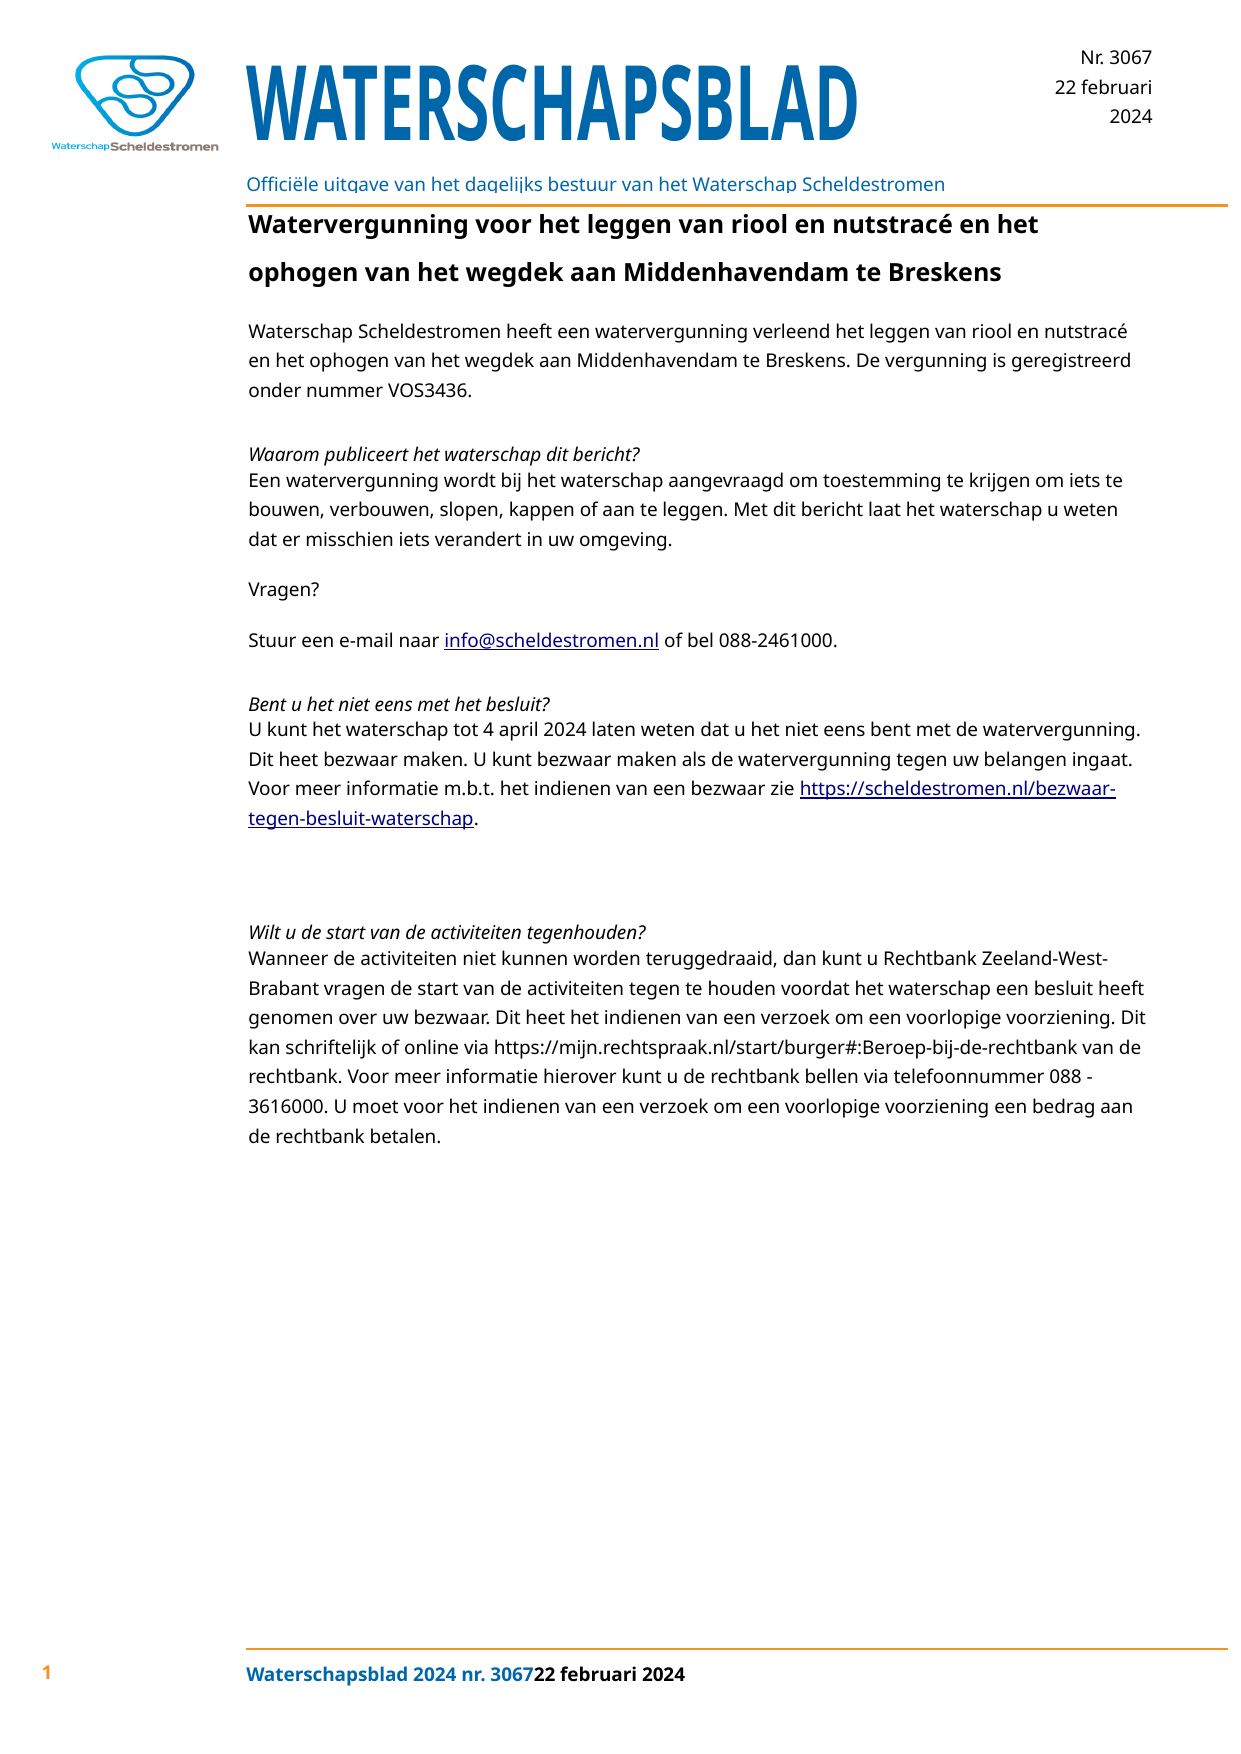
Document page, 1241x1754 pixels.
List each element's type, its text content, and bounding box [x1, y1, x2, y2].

text Watervergunning voor het leggen van riool en nutstracé en het ophogen van het wegdek aan Middenhavendam te Breskens [248, 207, 1152, 288]
text U kunt het waterschap tot 4 april 2024 laten weten dat u het niet eens bent met de watervergunning. Dit heet bezwaar maken. U kunt bezwaar maken als de watervergunning tegen uw belangen ingaat. Voor meer informatie m.b.t. het indienen van een bezwaar zie https://scheldestromen.nl/bezwaar-tegen-besluit-waterschap. [248, 716, 1152, 831]
text Stuur een e-mail naar info@scheldestromen.nl of bel 088-2461000. [248, 627, 1152, 652]
text Waterschap Scheldestromen heeft een watervergunning verleend het leggen van riool en nutstracé en het ophogen van het wegdek aan Middenhavendam te Breskens. De vergunning is geregistreerd onder nummer VOS3436. [248, 318, 1152, 403]
text Wanneer de activiteiten niet kunnen worden teruggedraaid, dan kunt u Rechtbank Zeeland-West-Brabant vragen de start van de activiteiten tegen te houden voordat het waterschap een besluit heeft genomen over uw bezwaar. Dit heet het indienen van een verzoek om een voorlopige voorziening. Dit kan schriftelijk of online via https://mijn.rechtspraak.nl/start/burger#:Beroep-bij-de-rechtbank van de rechtbank. Voor meer informatie hierover kunt u de rechtbank bellen via telefoonnummer 088 - 3616000. U moet voor het indienen van een verzoek om een voorlopige voorziening een bedrag aan de rechtbank betalen. [248, 945, 1152, 1148]
text Vragen? [248, 576, 1152, 602]
text Wilt u de start van de activiteiten tegenhouden? [248, 919, 1152, 945]
text Waarom publiceert het waterschap dit bericht? [248, 441, 1152, 467]
picture [41, 47, 231, 172]
text Een watervergunning wordt bij het waterschap aangevraagd om toestemming te krijgen om iets te bouwen, verbouwen, slopen, kappen of aan te leggen. Met dit bericht laat het waterschap u weten dat er misschien iets verandert in uw omgeving. [248, 467, 1152, 552]
text Bent u het niet eens met het besluit? [248, 691, 1152, 716]
